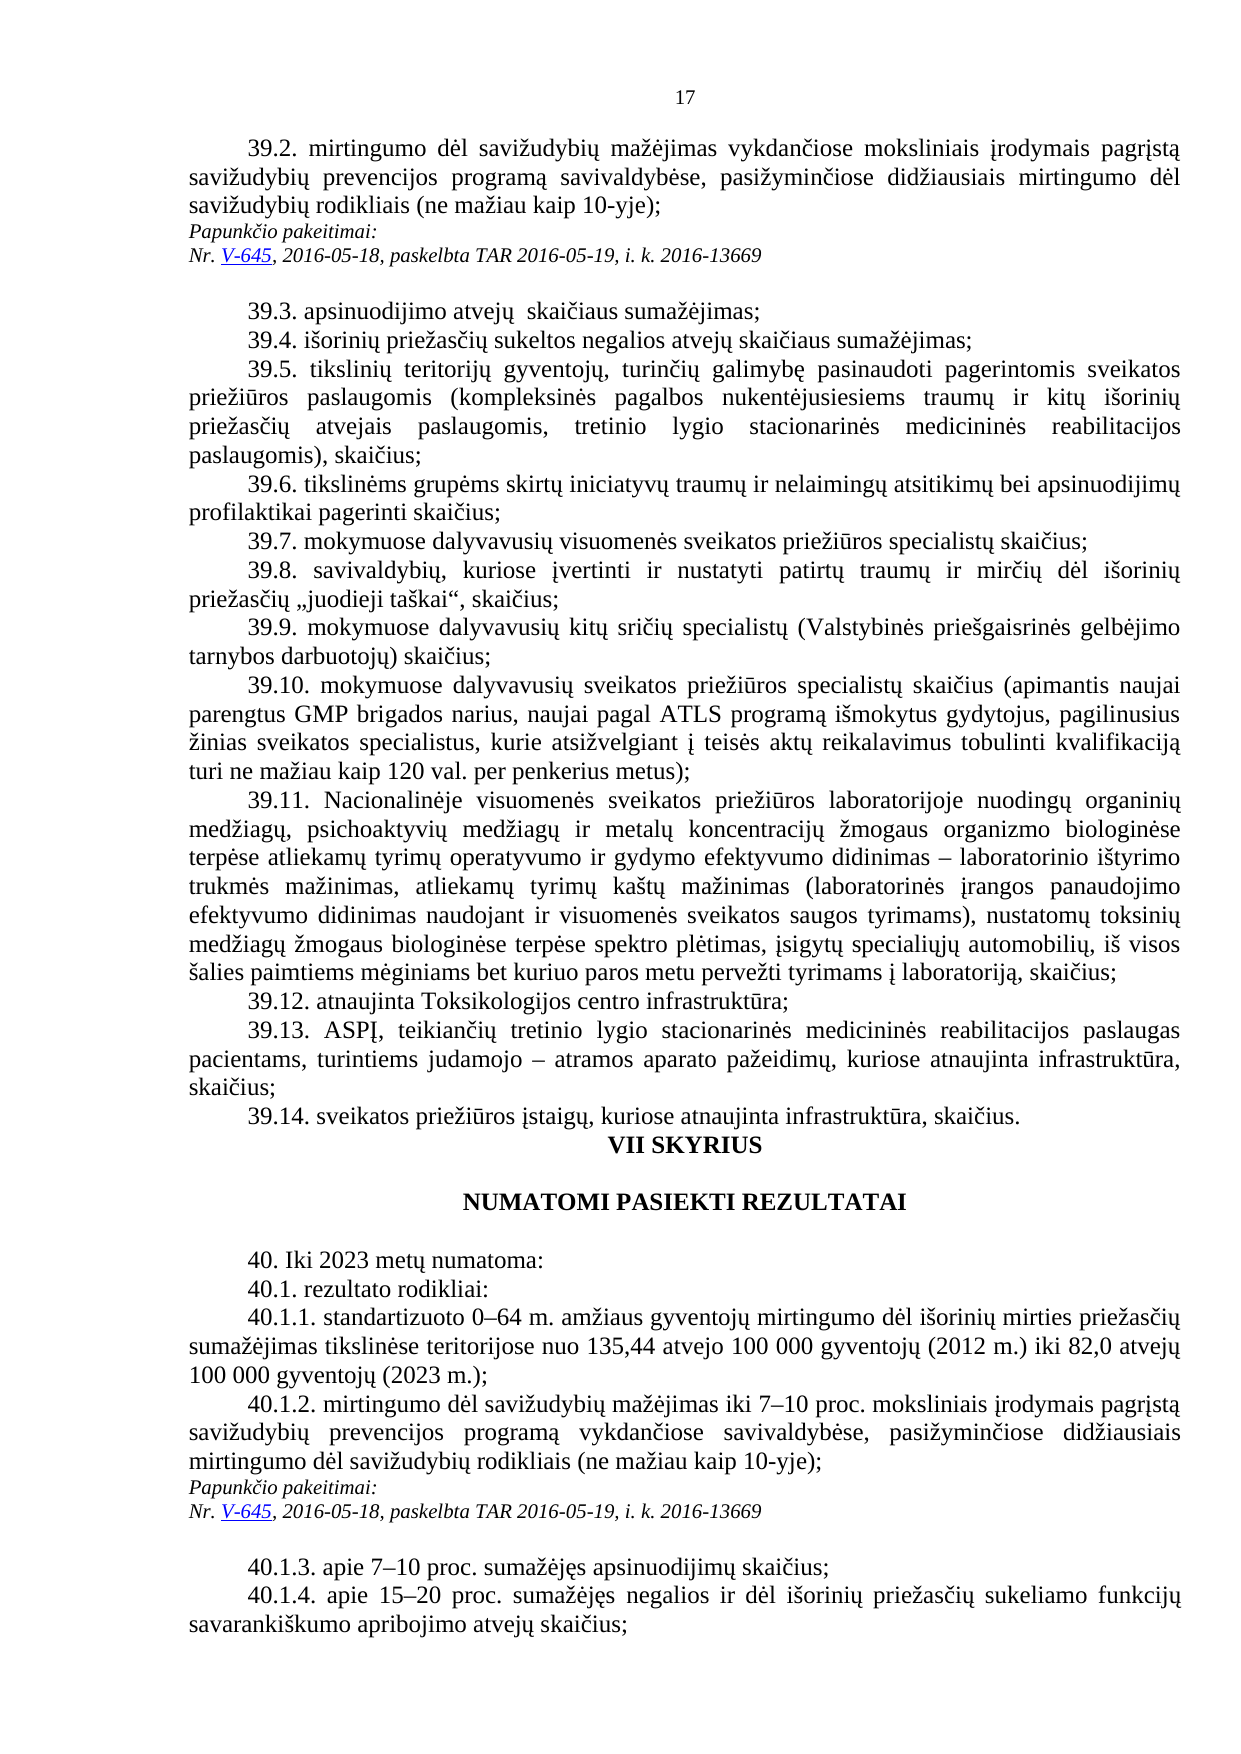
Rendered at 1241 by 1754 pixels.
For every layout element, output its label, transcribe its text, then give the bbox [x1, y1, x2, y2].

text 40.1.1. standartizuoto 0–64 m. amžiaus gyventojų mirtingumo dėl išorinių mirties priežasčių sumažėjimas tikslinėse teritorijose nuo 135,44 atvejo 100 000 gyventojų (2012 m.) iki 82,0 atvejų 100 000 gyventojų (2023 m.); [188, 1302, 1181, 1389]
text 39.12. atnaujinta Toksikologijos centro infrastruktūra; [188, 986, 1181, 1015]
text 40.1.4. apie 15–20 proc. sumažėjęs negalios ir dėl išorinių priežasčių sukeliamo funkcijų savarankiškumo apribojimo atvejų skaičius; [188, 1581, 1181, 1638]
text Nr. V-645, 2016-05-18, paskelbta TAR 2016-05-19, i. k. 2016-13669 [188, 1499, 1181, 1523]
text 40. Iki 2023 metų numatoma: [188, 1245, 1181, 1274]
text 39.11. Nacionalinėje visuomenės sveikatos priežiūros laboratorijoje nuodingų organinių medžiagų, psichoaktyvių medžiagų ir metalų koncentracijų žmogaus organizmo biologinėse terpėse atliekamų tyrimų operatyvumo ir gydymo efektyvumo didinimas – laboratorinio ištyrimo trukmės mažinimas, atliekamų tyrimų kaštų mažinimas (laboratorinės įrangos panaudojimo efektyvumo didinimas naudojant ir visuomenės sveikatos saugos tyrimams), nustatomų toksinių medžiagų žmogaus biologinėse terpėse spektro plėtimas, įsigytų specialiųjų automobilių, iš visos šalies paimtiems mėginiams bet kuriuo paros metu pervežti tyrimams į laboratoriją, skaičius; [188, 785, 1181, 986]
text 40.1.3. apie 7–10 proc. sumažėjęs apsinuodijimų skaičius; [188, 1552, 1181, 1581]
text Papunkčio pakeitimai: [188, 219, 1181, 243]
text 39.10. mokymuose dalyvavusių sveikatos priežiūros specialistų skaičius (apimantis naujai parengtus GMP brigados narius, naujai pagal ATLS programą išmokytus gydytojus, pagilinusius žinias sveikatos specialistus, kurie atsižvelgiant į teisės aktų reikalavimus tobulinti kvalifikaciją turi ne mažiau kaip 120 val. per penkerius metus); [188, 670, 1181, 785]
text VII SKYRIUS [188, 1130, 1181, 1159]
text 39.3. apsinuodijimo atvejų skaičiaus sumažėjimas; [188, 296, 1181, 325]
text 39.6. tikslinėms grupėms skirtų iniciatyvų traumų ir nelaimingų atsitikimų bei apsinuodijimų profilaktikai pagerinti skaičius; [188, 469, 1181, 526]
text Nr. V-645, 2016-05-18, paskelbta TAR 2016-05-19, i. k. 2016-13669 [188, 243, 1181, 267]
text 39.8. savivaldybių, kuriose įvertinti ir nustatyti patirtų traumų ir mirčių dėl išorinių priežasčių „juodieji taškai“, skaičius; [188, 555, 1181, 612]
text 39.14. sveikatos priežiūros įstaigų, kuriose atnaujinta infrastruktūra, skaičius. [188, 1101, 1181, 1130]
text 39.2. mirtingumo dėl savižudybių mažėjimas vykdančiose moksliniais įrodymais pagrįstą savižudybių prevencijos programą savivaldybėse, pasižyminčiose didžiausiais mirtingumo dėl savižudybių rodikliais (ne mažiau kaip 10-yje); [188, 133, 1181, 219]
text Papunkčio pakeitimai: [188, 1475, 1181, 1499]
text 39.13. ASPĮ, teikiančių tretinio lygio stacionarinės medicininės reabilitacijos paslaugas pacientams, turintiems judamojo – atramos aparato pažeidimų, kuriose atnaujinta infrastruktūra, skaičius; [188, 1015, 1181, 1101]
text NUMATOMI PASIEKTI REZULTATAI [188, 1187, 1181, 1216]
text 39.7. mokymuose dalyvavusių visuomenės sveikatos priežiūros specialistų skaičius; [188, 526, 1181, 555]
text 39.4. išorinių priežasčių sukeltos negalios atvejų skaičiaus sumažėjimas; [188, 325, 1181, 354]
text 40.1. rezultato rodikliai: [188, 1274, 1181, 1302]
text 40.1.2. mirtingumo dėl savižudybių mažėjimas iki 7–10 proc. moksliniais įrodymais pagrįstą savižudybių prevencijos programą vykdančiose savivaldybėse, pasižyminčiose didžiausiais mirtingumo dėl savižudybių rodikliais (ne mažiau kaip 10-yje); [188, 1389, 1181, 1475]
text 39.5. tikslinių teritorijų gyventojų, turinčių galimybę pasinaudoti pagerintomis sveikatos priežiūros paslaugomis (kompleksinės pagalbos nukentėjusiesiems traumų ir kitų išorinių priežasčių atvejais paslaugomis, tretinio lygio stacionarinės medicininės reabilitacijos paslaugomis), skaičius; [188, 354, 1181, 469]
text 39.9. mokymuose dalyvavusių kitų sričių specialistų (Valstybinės priešgaisrinės gelbėjimo tarnybos darbuotojų) skaičius; [188, 612, 1181, 670]
